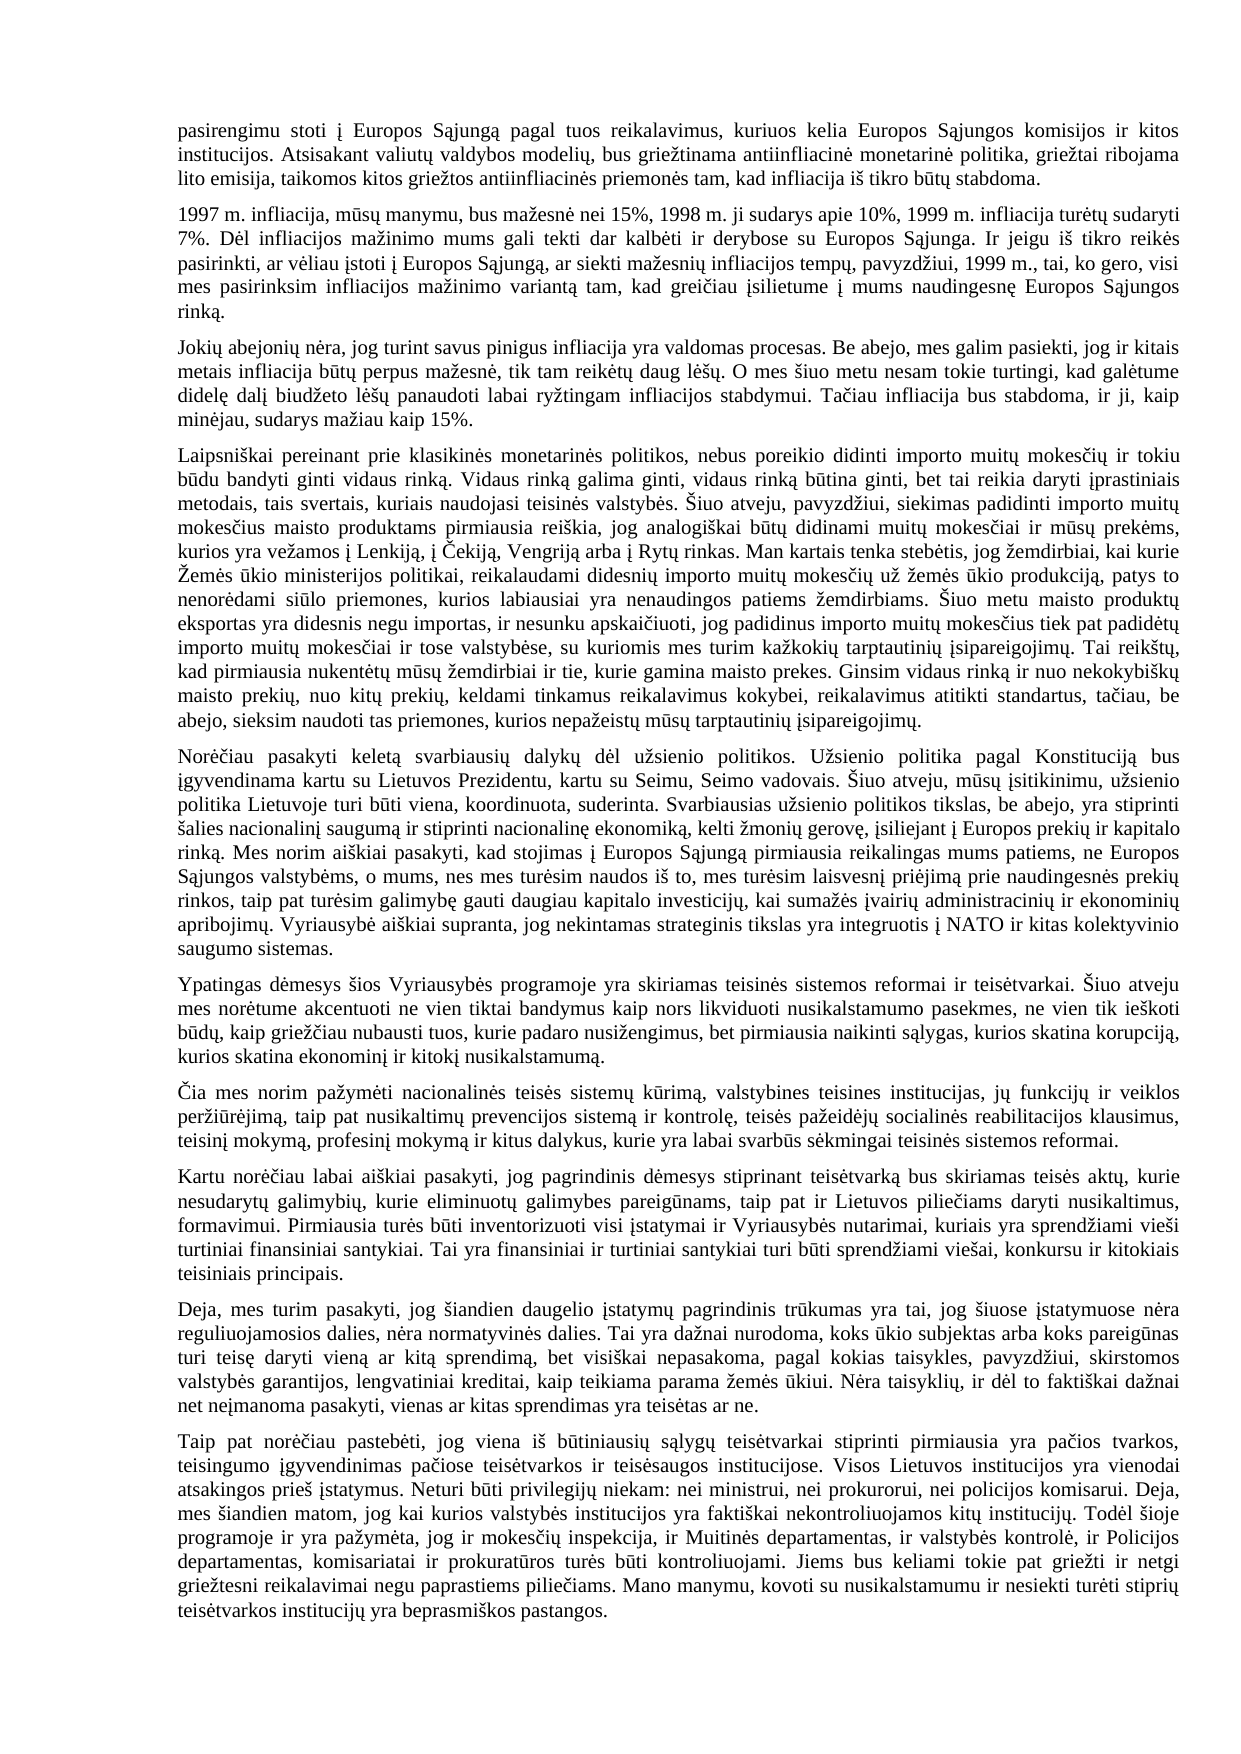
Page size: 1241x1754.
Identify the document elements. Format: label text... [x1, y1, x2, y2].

text Ypatingas dėmesys šios Vyriausybės programoje yra skiriamas teisinės sistemos reformai ir teisėtvarkai. Šiuo atveju mes norėtume akcentuoti ne vien tiktai bandymus kaip nors likviduoti nusikalstamumo pasekmes, ne vien tik ieškoti būdų, kaip griežčiau nubausti tuos, kurie padaro nusižengimus, bet pirmiausia naikinti sąlygas, kurios skatina korupciją, kurios skatina ekonominį ir kitokį nusikalstamumą. [177, 972, 1181, 1068]
text Norėčiau pasakyti keletą svarbiausių dalykų dėl užsienio politikos. Užsienio politika pagal Konstituciją bus įgyvendinama kartu su Lietuvos Prezidentu, kartu su Seimu, Seimo vadovais. Šiuo atveju, mūsų įsitikinimu, užsienio politika Lietuvoje turi būti viena, koordinuota, suderinta. Svarbiausias užsienio politikos tikslas, be abejo, yra stiprinti šalies nacionalinį saugumą ir stiprinti nacionalinę ekonomiką, kelti žmonių gerovę, įsiliejant į Europos prekių ir kapitalo rinką. Mes norim aiškiai pasakyti, kad stojimas į Europos Sąjungą pirmiausia reikalingas mums patiems, ne Europos Sąjungos valstybėms, o mums, nes mes turėsim naudos iš to, mes turėsim laisvesnį priėjimą prie naudingesnės prekių rinkos, taip pat turėsim galimybę gauti daugiau kapitalo investicijų, kai sumažės įvairių administracinių ir ekonominių apribojimų. Vyriausybė aiškiai supranta, jog nekintamas strateginis tikslas yra integruotis į NATO ir kitas kolektyvinio saugumo sistemas. [177, 743, 1181, 960]
text pasirengimu stoti į Europos Sąjungą pagal tuos reikalavimus, kuriuos kelia Europos Sąjungos komisijos ir kitos institucijos. Atsisakant valiutų valdybos modelių, bus griežtinama antiinfliacinė monetarinė politika, griežtai ribojama lito emisija, taikomos kitos griežtos antiinfliacinės priemonės tam, kad infliacija iš tikro būtų stabdoma. [177, 118, 1181, 190]
text Kartu norėčiau labai aiškiai pasakyti, jog pagrindinis dėmesys stiprinant teisėtvarką bus skiriamas teisės aktų, kurie nesudarytų galimybių, kurie eliminuotų galimybes pareigūnams, taip pat ir Lietuvos piliečiams daryti nusikaltimus, formavimui. Pirmiausia turės būti inventorizuoti visi įstatymai ir Vyriausybės nutarimai, kuriais yra sprendžiami vieši turtiniai finansiniai santykiai. Tai yra finansiniai ir turtiniai santykiai turi būti sprendžiami viešai, konkursu ir kitokiais teisiniais principais. [177, 1164, 1181, 1285]
text Taip pat norėčiau pastebėti, jog viena iš būtiniausių sąlygų teisėtvarkai stiprinti pirmiausia yra pačios tvarkos, teisingumo įgyvendinimas pačiose teisėtvarkos ir teisėsaugos institucijose. Visos Lietuvos institucijos yra vienodai atsakingos prieš įstatymus. Neturi būti privilegijų niekam: nei ministrui, nei prokurorui, nei policijos komisarui. Deja, mes šiandien matom, jog kai kurios valstybės institucijos yra faktiškai nekontroliuojamos kitų institucijų. Todėl šioje programoje ir yra pažymėta, jog ir mokesčių inspekcija, ir Muitinės departamentas, ir valstybės kontrolė, ir Policijos departamentas, komisariatai ir prokuratūros turės būti kontroliuojami. Jiems bus keliami tokie pat griežti ir netgi griežtesni reikalavimai negu paprastiems piliečiams. Mano manymu, kovoti su nusikalstamumu ir nesiekti turėti stiprių teisėtvarkos institucijų yra beprasmiškos pastangos. [177, 1429, 1181, 1622]
text Jokių abejonių nėra, jog turint savus pinigus infliacija yra valdomas procesas. Be abejo, mes galim pasiekti, jog ir kitais metais infliacija būtų perpus mažesnė, tik tam reikėtų daug lėšų. O mes šiuo metu nesam tokie turtingi, kad galėtume didelę dalį biudžeto lėšų panaudoti labai ryžtingam infliacijos stabdymui. Tačiau infliacija bus stabdoma, ir ji, kaip minėjau, sudarys mažiau kaip 15%. [177, 334, 1181, 431]
text Čia mes norim pažymėti nacionalinės teisės sistemų kūrimą, valstybines teisines institucijas, jų funkcijų ir veiklos peržiūrėjimą, taip pat nusikaltimų prevencijos sistemą ir kontrolę, teisės pažeidėjų socialinės reabilitacijos klausimus, teisinį mokymą, profesinį mokymą ir kitus dalykus, kurie yra labai svarbūs sėkmingai teisinės sistemos reformai. [177, 1080, 1181, 1152]
text Deja, mes turim pasakyti, jog šiandien daugelio įstatymų pagrindinis trūkumas yra tai, jog šiuose įstatymuose nėra reguliuojamosios dalies, nėra normatyvinės dalies. Tai yra dažnai nurodoma, koks ūkio subjektas arba koks pareigūnas turi teisę daryti vieną ar kitą sprendimą, bet visiškai nepasakoma, pagal kokias taisykles, pavyzdžiui, skirstomos valstybės garantijos, lengvatiniai kreditai, kaip teikiama parama žemės ūkiui. Nėra taisyklių, ir dėl to faktiškai dažnai net neįmanoma pasakyti, vienas ar kitas sprendimas yra teisėtas ar ne. [177, 1297, 1181, 1417]
text Laipsniškai pereinant prie klasikinės monetarinės politikos, nebus poreikio didinti importo muitų mokesčių ir tokiu būdu bandyti ginti vidaus rinką. Vidaus rinką galima ginti, vidaus rinką būtina ginti, bet tai reikia daryti įprastiniais metodais, tais svertais, kuriais naudojasi teisinės valstybės. Šiuo atveju, pavyzdžiui, siekimas padidinti importo muitų mokesčius maisto produktams pirmiausia reiškia, jog analogiškai būtų didinami muitų mokesčiai ir mūsų prekėms, kurios yra vežamos į Lenkiją, į Čekiją, Vengriją arba į Rytų rinkas. Man kartais tenka stebėtis, jog žemdirbiai, kai kurie Žemės ūkio ministerijos politikai, reikalaudami didesnių importo muitų mokesčių už žemės ūkio produkciją, patys to nenorėdami siūlo priemones, kurios labiausiai yra nenaudingos patiems žemdirbiams. Šiuo metu maisto produktų eksportas yra didesnis negu importas, ir nesunku apskaičiuoti, jog padidinus importo muitų mokesčius tiek pat padidėtų importo muitų mokesčiai ir tose valstybėse, su kuriomis mes turim kažkokių tarptautinių įsipareigojimų. Tai reikštų, kad pirmiausia nukentėtų mūsų žemdirbiai ir tie, kurie gamina maisto prekes. Ginsim vidaus rinką ir nuo nekokybiškų maisto prekių, nuo kitų prekių, keldami tinkamus reikalavimus kokybei, reikalavimus atitikti standartus, tačiau, be abejo, sieksim naudoti tas priemones, kurios nepažeistų mūsų tarptautinių įsipareigojimų. [177, 443, 1181, 732]
text 1997 m. infliacija, mūsų manymu, bus mažesnė nei 15%, 1998 m. ji sudarys apie 10%, 1999 m. infliacija turėtų sudaryti 7%. Dėl infliacijos mažinimo mums gali tekti dar kalbėti ir derybose su Europos Sąjunga. Ir jeigu iš tikro reikės pasirinkti, ar vėliau įstoti į Europos Sąjungą, ar siekti mažesnių infliacijos tempų, pavyzdžiui, 1999 m., tai, ko gero, visi mes pasirinksim infliacijos mažinimo variantą tam, kad greičiau įsilietume į mums naudingesnę Europos Sąjungos rinką. [177, 202, 1181, 323]
